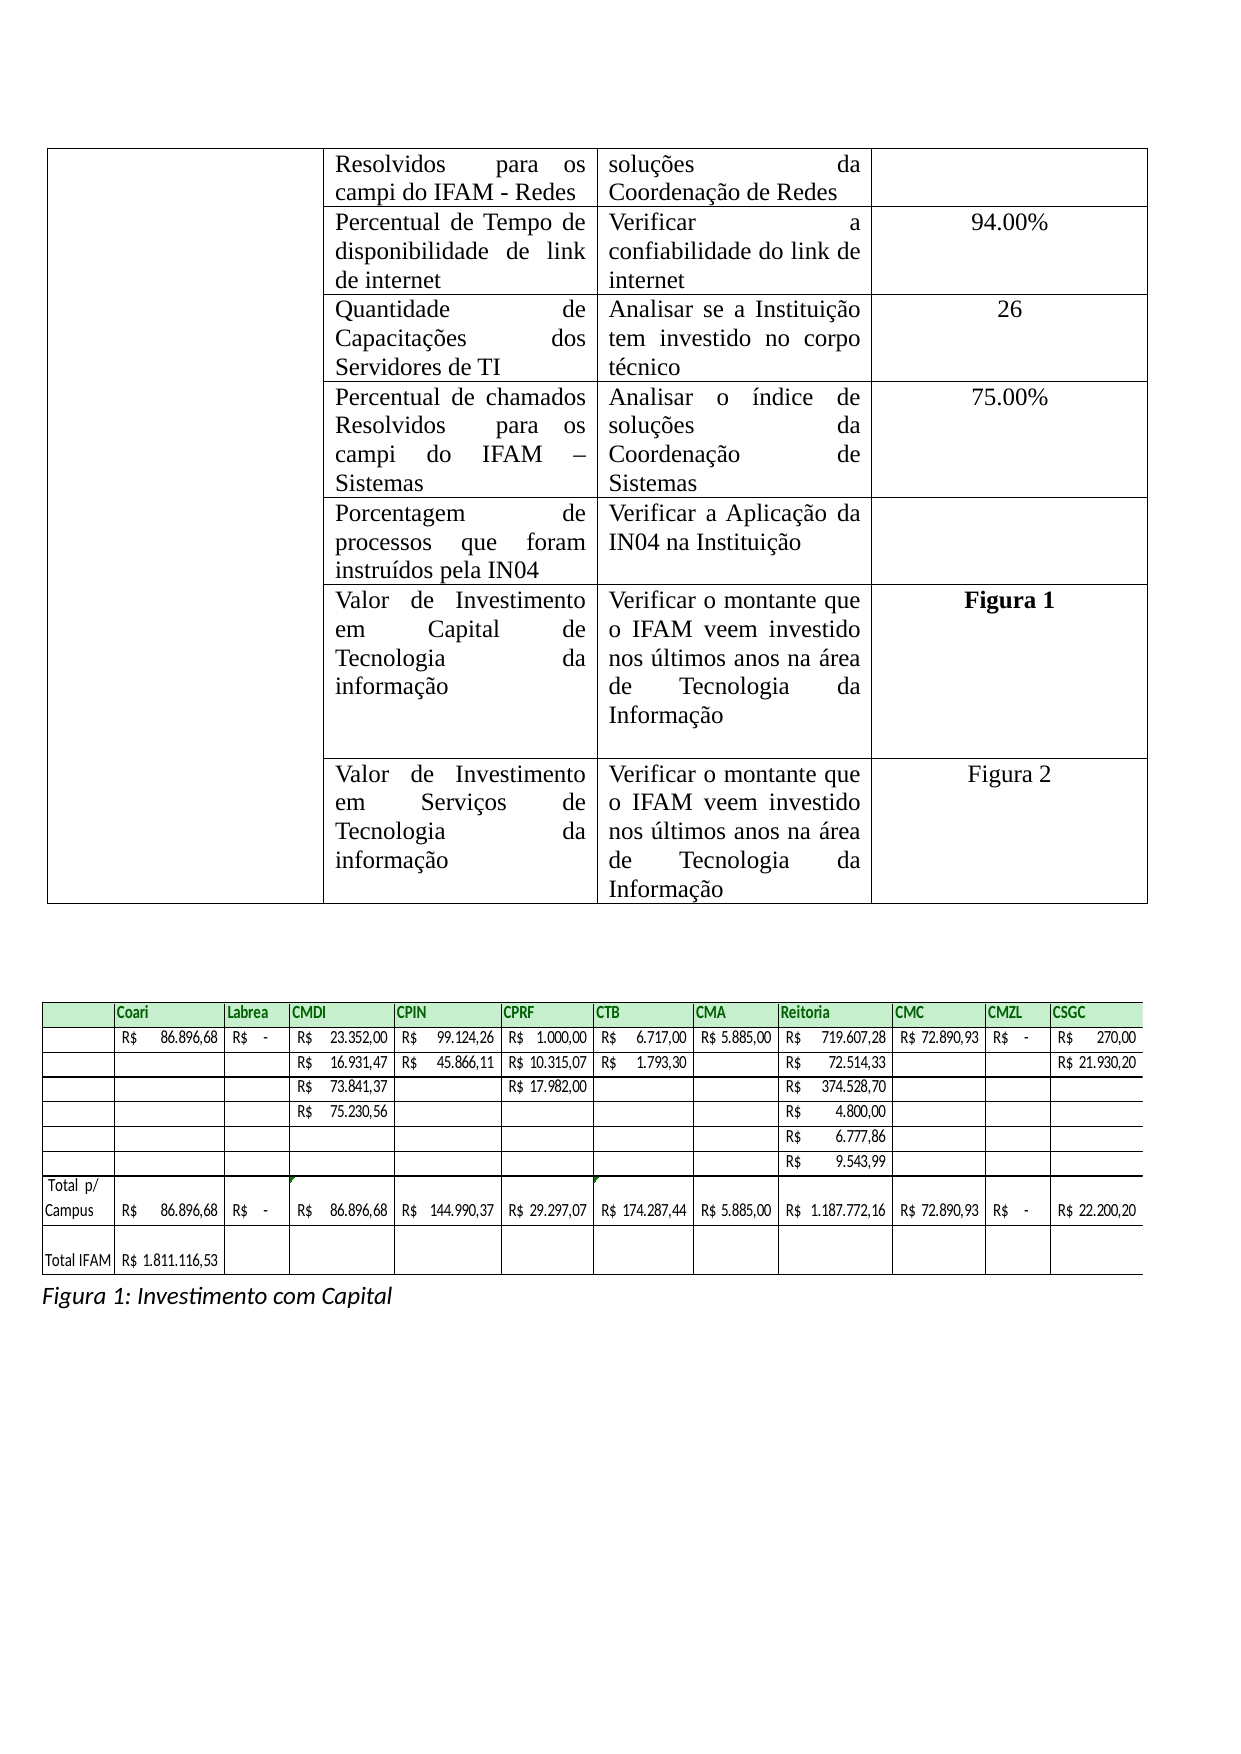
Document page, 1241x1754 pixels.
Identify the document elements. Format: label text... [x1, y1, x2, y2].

table_cell Figura 2 [872, 759, 1147, 902]
table_cell Analisar o índice de soluções da Coordenação de Sistemas [598, 382, 871, 497]
table_cell [48, 149, 323, 902]
table_cell Valor de Investimento em Serviços de Tecnologia da informação [324, 759, 597, 902]
table_cell Resolvidos para os campi do IFAM - Redes [324, 149, 597, 206]
table_cell 97,30% [872, 149, 1147, 206]
table_cell soluções da Coordenação de Redes [598, 149, 871, 206]
table_cell 26 [872, 295, 1147, 381]
table_cell 75,00% [872, 382, 1147, 497]
table_cell Figura 1 [872, 585, 1147, 758]
table_cell Percentual de Tempo de disponibilidade de link de internet [324, 207, 597, 293]
table_cell Verificar a confiabilidade do link de internet [598, 207, 871, 293]
table_cell Verificar o montante que o IFAM veem investido nos últimos anos na área de Tecnologia da Informação [598, 585, 871, 758]
table_cell 94,00% [872, 207, 1147, 293]
table_cell Verificar o montante que o IFAM veem investido nos últimos anos na área de Tecnologia da Informação [598, 759, 871, 902]
table_cell Percentual de chamados Resolvidos para os campi do IFAM – Sistemas [324, 382, 597, 497]
text Figura 1: Investimento com Capital [42, 1275, 1122, 1311]
table_cell Quantidade de Capacitações dos Servidores de TI [324, 295, 597, 381]
table_cell Valor de Investimento em Capital de Tecnologia da informação [324, 585, 597, 758]
table_cell Analisar se a Instituição tem investido no corpo técnico [598, 295, 871, 381]
table_cell Verificar a Aplicação da IN04 na Instituição [598, 498, 871, 584]
table_cell [872, 498, 1147, 584]
table_cell Porcentagem de processos que foram instruídos pela IN04 [324, 498, 597, 584]
